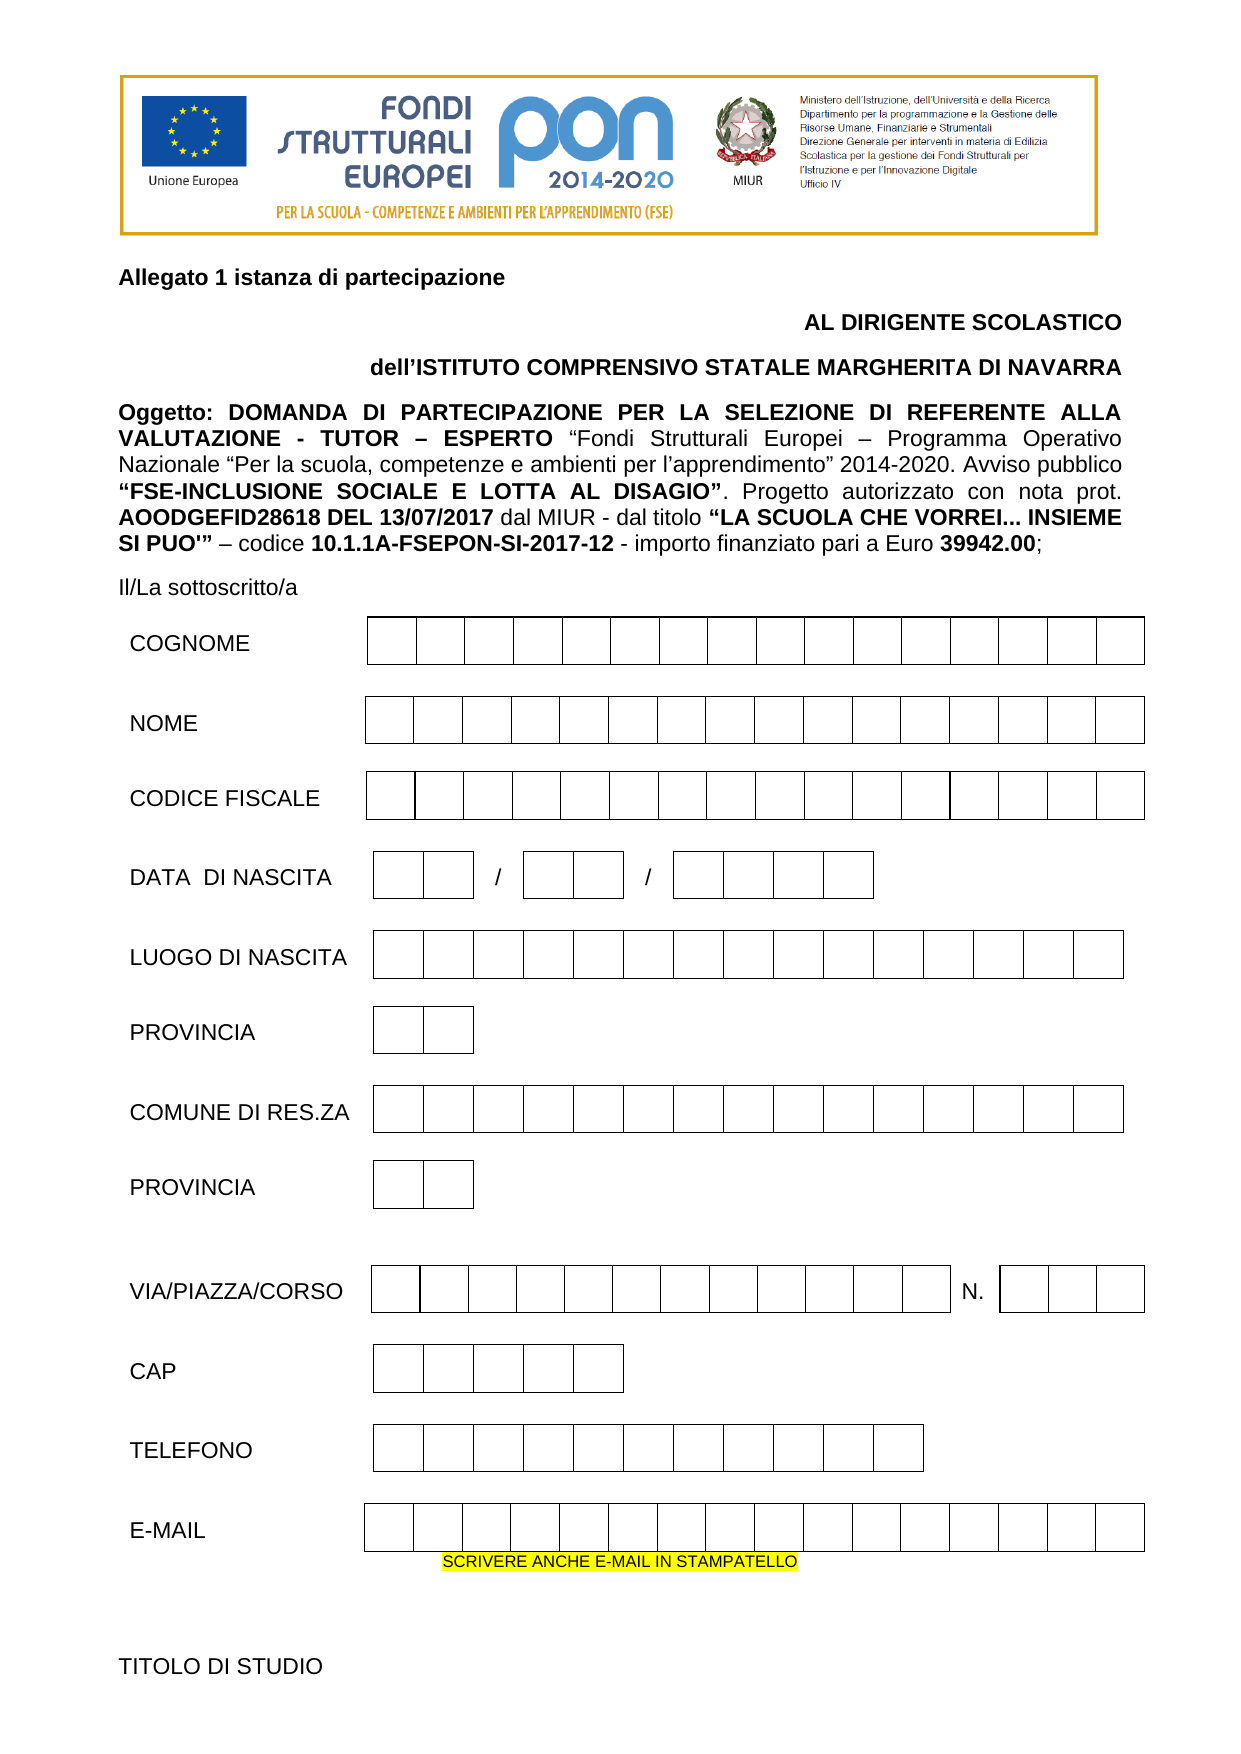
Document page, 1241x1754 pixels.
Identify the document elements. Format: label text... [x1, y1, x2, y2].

table_header [365, 1504, 413, 1551]
table_header [674, 931, 723, 977]
table_header [424, 852, 473, 898]
table_header [804, 697, 852, 743]
table_header [464, 772, 512, 818]
table_header [624, 931, 673, 977]
table_header [903, 1266, 950, 1312]
table_header [924, 1086, 973, 1132]
table_header [421, 1266, 468, 1312]
table_header [924, 931, 973, 977]
table_header [524, 931, 573, 977]
table_header / [474, 851, 523, 898]
table_header [659, 772, 706, 818]
table_header [563, 618, 610, 664]
table_header [853, 772, 901, 818]
table_header [511, 1504, 559, 1551]
table_header [367, 772, 414, 818]
table_header [1024, 931, 1073, 977]
table_header [757, 618, 804, 664]
table_header [574, 852, 623, 898]
table_header [474, 931, 523, 977]
table_header [374, 931, 423, 977]
table_header [874, 851, 923, 898]
table_header [1096, 697, 1144, 743]
table_header PROVINCIA [118, 1160, 373, 1208]
table_header PROVINCIA [118, 1006, 373, 1053]
table_header [374, 852, 423, 898]
table_header [902, 772, 949, 818]
table_header [524, 1345, 573, 1392]
text TITOLO DI STUDIO [118, 1653, 1122, 1679]
table_header [854, 1266, 902, 1312]
table_header [1048, 618, 1096, 664]
table_header [950, 697, 998, 743]
table_header [853, 697, 900, 743]
table_header [999, 1504, 1047, 1551]
table_header COMUNE DI RES.ZA [118, 1085, 373, 1132]
table_header [874, 1425, 923, 1471]
table_header [973, 851, 1023, 898]
table_header TELEFONO [118, 1424, 373, 1471]
table_header [853, 1504, 900, 1551]
table_header [624, 1086, 673, 1132]
table_header [372, 1266, 419, 1312]
table_header [416, 772, 463, 818]
table_header [1073, 851, 1123, 898]
table_header [724, 1425, 773, 1471]
table_header [474, 1425, 523, 1471]
table_header [424, 1345, 473, 1392]
table_header [609, 697, 657, 743]
table_header [951, 772, 998, 818]
table_header [755, 697, 803, 743]
table_header [574, 1425, 623, 1471]
table_header [707, 772, 755, 818]
table_header [366, 697, 413, 743]
table_header [1097, 1266, 1144, 1312]
table_header CODICE FISCALE [118, 771, 366, 818]
table_header [1049, 1266, 1096, 1312]
text dell’ISTITUTO COMPRENSIVO STATALE MARGHERITA DI NAVARRA [118, 354, 1122, 380]
table_header / [624, 851, 673, 898]
table_header [374, 1086, 423, 1132]
table_header [565, 1266, 612, 1312]
table_header [374, 1425, 423, 1471]
table_header N. [951, 1265, 999, 1312]
table_header [524, 852, 573, 898]
table_header [1048, 697, 1095, 743]
table_header [374, 1345, 423, 1392]
table_header [611, 618, 659, 664]
table_header [1074, 931, 1123, 977]
table_header [674, 1086, 723, 1132]
table_header [610, 772, 658, 818]
table_header DATA DI NASCITA [118, 851, 373, 898]
table_header [424, 1086, 473, 1132]
table_header [902, 618, 950, 664]
table_header [706, 1504, 754, 1551]
table_header [661, 1266, 709, 1312]
table_header [414, 697, 462, 743]
table_header [999, 772, 1047, 818]
table_header [824, 931, 873, 977]
table_header [758, 1266, 805, 1312]
table_header [724, 931, 773, 977]
table_header [923, 851, 973, 898]
table_header [424, 1425, 473, 1471]
table_header [756, 772, 804, 818]
text Allegato 1 istanza di partecipazione [118, 264, 1122, 291]
table_header CAP [118, 1344, 373, 1392]
table_header [854, 618, 901, 664]
table_header [1048, 772, 1096, 818]
table_header [708, 618, 756, 664]
table_header [999, 618, 1047, 664]
table_header [1048, 1504, 1095, 1551]
table_header [517, 1266, 564, 1312]
table_header [806, 1266, 853, 1312]
table_header [474, 1345, 523, 1392]
table_header [469, 1266, 516, 1312]
text Il/La sottoscritto/a [118, 573, 1122, 600]
table_header [724, 852, 773, 898]
table_header [658, 697, 705, 743]
table_header [874, 1086, 923, 1132]
table_header [561, 772, 609, 818]
table_header [1074, 1086, 1123, 1132]
table_header [574, 931, 623, 977]
table_header [624, 1425, 673, 1471]
table_header [1097, 772, 1144, 818]
table_header [824, 1425, 873, 1471]
table_header [710, 1266, 757, 1312]
table_header [706, 697, 754, 743]
text Oggetto: DOMANDA DI PARTECIPAZIONE PER LA SELEZIONE DI REFERENTE ALLA VALUTAZIONE - TUTOR – ESPERTO “Fondi Strutturali Europei – Programma Operativo Nazionale “Per la scuola, competenze e ambienti per l’apprendimento” 2014-2020. Avviso pubblico “FSE-INCLUSIONE SOCIALE E LOTTA AL DISAGIO”. Progetto autorizzato con nota prot. AOODGEFID28618 DEL 13/07/2017 dal MIUR - dal titolo “LA SCUOLA CHE VORREI... INSIEME SI PUO'” – codice 10.1.1A-FSEPON-SI-2017-12 - importo finanziato pari a Euro 39942.00; [118, 399, 1122, 557]
table_header [660, 618, 707, 664]
table_header [374, 1161, 423, 1208]
table_header NOME [118, 696, 365, 743]
table_header [901, 1504, 949, 1551]
table_header [474, 1086, 523, 1132]
table_header [1024, 1086, 1073, 1132]
table_header [560, 1504, 608, 1551]
table_header [424, 1161, 473, 1208]
table_header [574, 1086, 623, 1132]
table_header [999, 697, 1047, 743]
table_header [512, 697, 559, 743]
table_header [1001, 1266, 1048, 1312]
table_header [524, 1425, 573, 1471]
table_header [374, 1007, 423, 1053]
table_header VIA/PIAZZA/CORSO [118, 1265, 371, 1312]
table_header [724, 1086, 773, 1132]
table_header [901, 697, 949, 743]
text SCRIVERE ANCHE E-MAIL IN STAMPATELLO [118, 1552, 1122, 1571]
table_header [951, 618, 998, 664]
text AL DIRIGENTE SCOLASTICO [118, 309, 1122, 335]
table_header [609, 1504, 657, 1551]
table_header [824, 852, 873, 898]
table_header E-MAIL [118, 1503, 364, 1551]
table_header [805, 772, 852, 818]
table_header [463, 1504, 510, 1551]
table_header [674, 1425, 723, 1471]
table_header [574, 1345, 623, 1392]
table_header [368, 618, 416, 664]
table_header [874, 931, 923, 977]
table_header [1097, 618, 1144, 664]
table_header [465, 618, 513, 664]
table_header [524, 1086, 573, 1132]
table_header [804, 1504, 852, 1551]
table_header [805, 618, 853, 664]
table_header LUOGO DI NASCITA [118, 930, 373, 977]
table_header [514, 618, 562, 664]
table_header [950, 1504, 998, 1551]
table_header [613, 1266, 660, 1312]
table_header [463, 697, 511, 743]
table_header [824, 1086, 873, 1132]
table_header [424, 931, 473, 977]
table_header [974, 931, 1023, 977]
table_header COGNOME [118, 616, 367, 664]
table_header [513, 772, 560, 818]
table_header [658, 1504, 705, 1551]
table_header [1096, 1504, 1144, 1551]
table_header [774, 1425, 823, 1471]
table_header [414, 1504, 462, 1551]
table_header [774, 1086, 823, 1132]
table_header [1023, 851, 1073, 898]
table_header [674, 852, 723, 898]
table_header [974, 1086, 1023, 1132]
table_header [560, 697, 608, 743]
table_header [774, 852, 823, 898]
table_header [755, 1504, 803, 1551]
table_header [774, 931, 823, 977]
table_header [417, 618, 464, 664]
table_header [424, 1007, 473, 1053]
